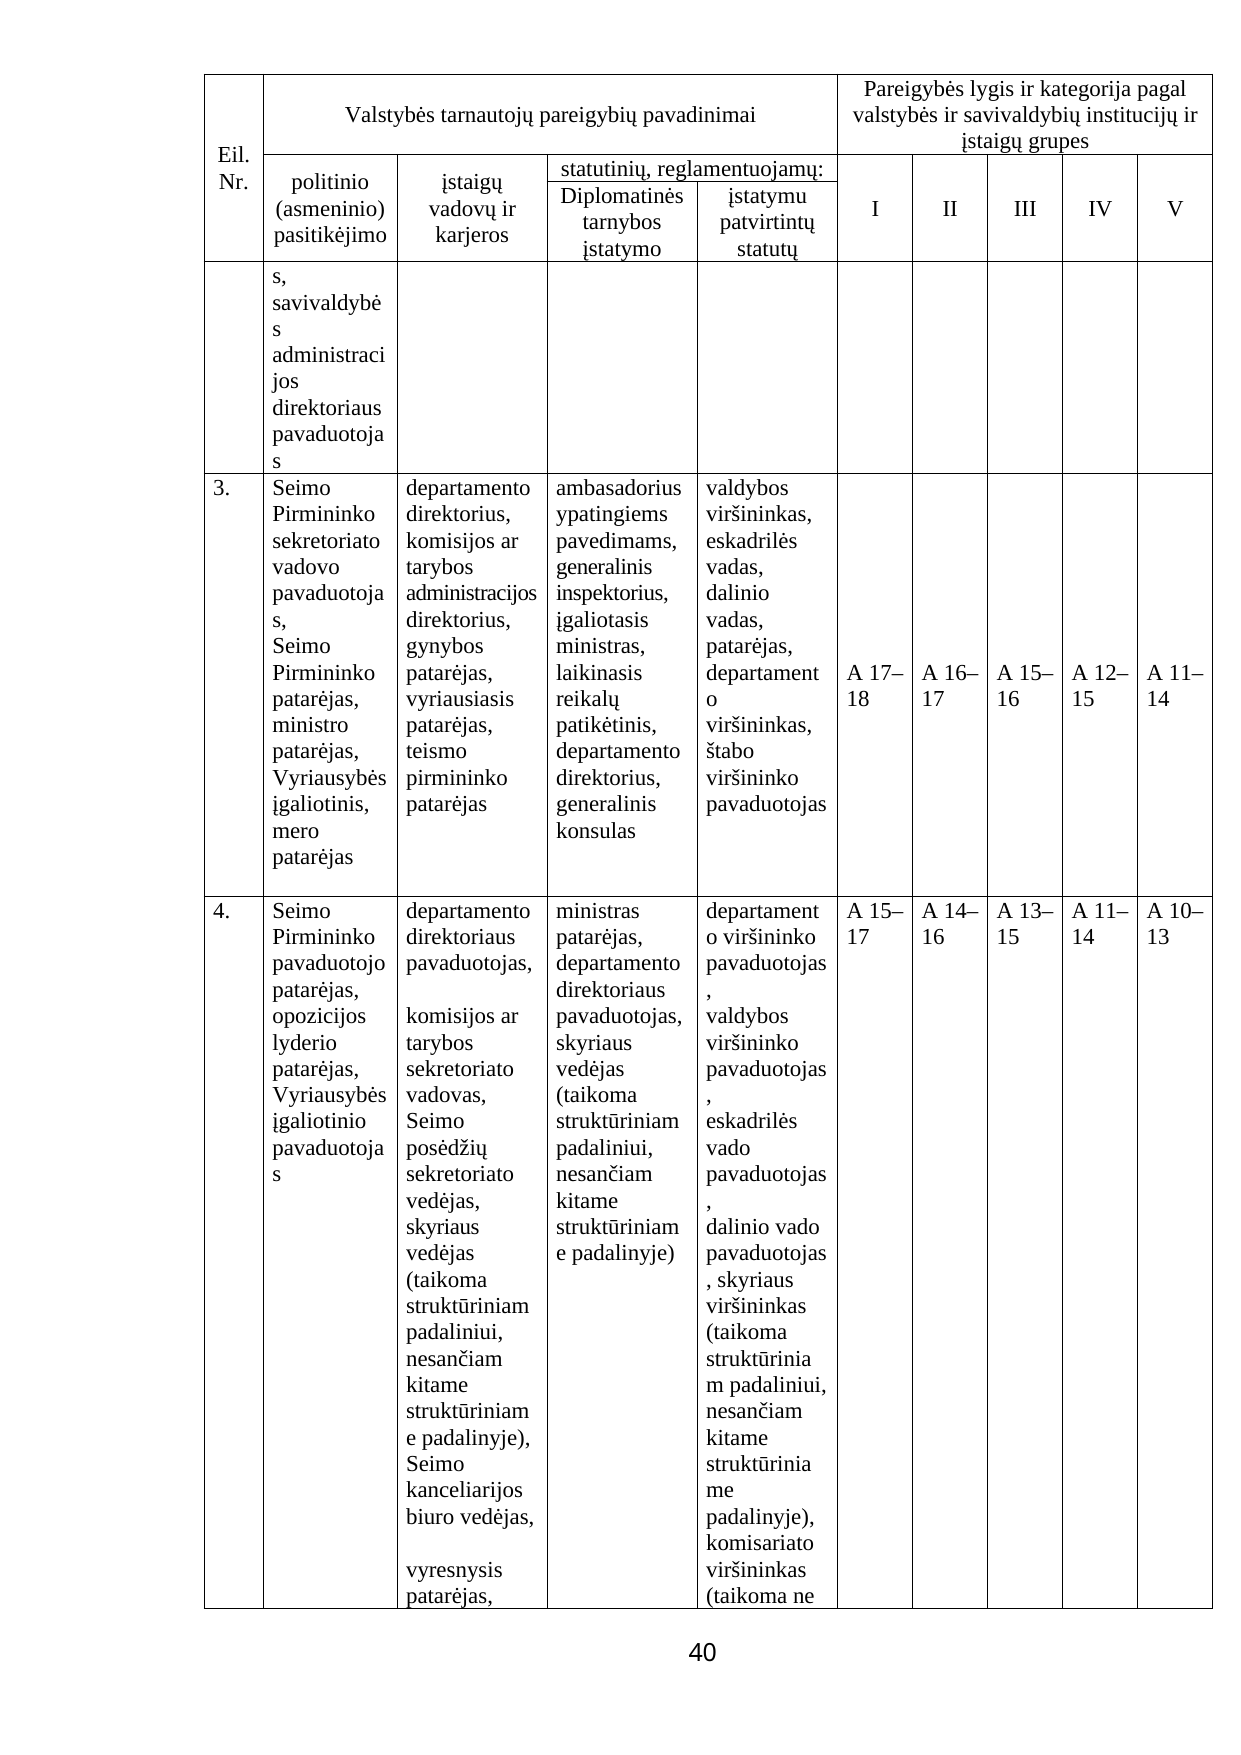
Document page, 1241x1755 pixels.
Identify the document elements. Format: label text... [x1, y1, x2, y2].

table_cell valdybos viršininkas, eskadrilės vadas, dalinio vadas, patarėjas, departamento viršininkas, štabo viršininko pavaduotojas [698, 474, 837, 896]
table_cell Diplomatinės tarnybos įstatymo [548, 182, 697, 261]
table_header Pareigybės lygis ir kategorija pagal valstybės ir savivaldybių institucijų ir įstaigų grupes [838, 75, 1212, 154]
table_cell [838, 262, 912, 473]
table_cell įstatymu patvirtintų statutų [698, 182, 837, 261]
table_cell departamento direktoriaus pavaduotojas, komisijos ar tarybos sekretoriato vadovas, Seimo posėdžių sekretoriato vedėjas, skyriaus vedėjas (taikoma struktūriniam padaliniui, nesančiam kitame struktūriniame padalinyje), Seimo kanceliarijos biuro vedėjas, vyresnysis patarėjas, [398, 897, 547, 1608]
table_cell A 16–17 [913, 474, 987, 896]
table_header Valstybės tarnautojų pareigybių pavadinimai [264, 75, 837, 154]
table_cell įstaigų vadovų ir karjeros [398, 155, 547, 261]
table_cell 3. [205, 474, 263, 896]
table_cell A 17–18 [838, 474, 912, 896]
table_cell A 15–16 [988, 474, 1062, 896]
table_header Eil. Nr. [205, 75, 263, 261]
table_cell 4. [205, 897, 263, 1608]
table_cell [913, 262, 987, 473]
table_cell A 12–15 [1063, 474, 1137, 896]
table_cell departamento viršininko pavaduotojas, valdybos viršininko pavaduotojas, eskadrilės vado pavaduotojas, dalinio vado pavaduotojas, skyriaus viršininkas (taikoma struktūriniam padaliniui, nesančiam kitame struktūriniame padalinyje), komisariato viršininkas (taikoma ne [698, 897, 837, 1608]
table_cell [988, 262, 1062, 473]
table_cell politinio (asmeninio) pasitikėjimo [264, 155, 397, 261]
table_cell A 11–14 [1063, 897, 1137, 1608]
table_cell s, savivaldybės administracijos direktoriaus pavaduotojas [264, 262, 397, 473]
table_cell ambasadorius ypatingiems pavedimams, generalinis inspektorius, įgaliotasis ministras, laikinasis reikalų patikėtinis, departamento direktorius, generalinis konsulas [548, 474, 697, 896]
table_cell [1138, 262, 1212, 473]
table_cell A 14–16 [913, 897, 987, 1608]
table_cell A 15–17 [838, 897, 912, 1608]
table_cell Seimo Pirmininko sekretoriato vadovo pavaduotojas, Seimo Pirmininko patarėjas, ministro patarėjas, Vyriausybės įgaliotinis, mero patarėjas [264, 474, 397, 896]
table_cell departamento direktorius, komisijos ar tarybos administracijos direktorius, gynybos patarėjas, vyriausiasis patarėjas, teismo pirmininko patarėjas [398, 474, 547, 896]
table_cell [548, 262, 697, 473]
table_cell Seimo Pirmininko pavaduotojo patarėjas, opozicijos lyderio patarėjas, Vyriausybės įgaliotinio pavaduotojas [264, 897, 397, 1608]
table_cell [205, 262, 263, 473]
table_cell [398, 262, 547, 473]
table_cell III [988, 155, 1062, 261]
table_cell II [913, 155, 987, 261]
table_cell [1063, 262, 1137, 473]
table_cell A 11–14 [1138, 474, 1212, 896]
table_cell A 10–13 [1138, 897, 1212, 1608]
table_cell ministras patarėjas, departamento direktoriaus pavaduotojas, skyriaus vedėjas (taikoma struktūriniam padaliniui, nesančiam kitame struktūriniame padalinyje) [548, 897, 697, 1608]
table_cell [698, 262, 837, 473]
table_cell IV [1063, 155, 1137, 261]
table_cell V [1138, 155, 1212, 261]
table_cell A 13–15 [988, 897, 1062, 1608]
table_cell statutinių, reglamentuojamų: [548, 155, 837, 181]
table_cell I [838, 155, 912, 261]
